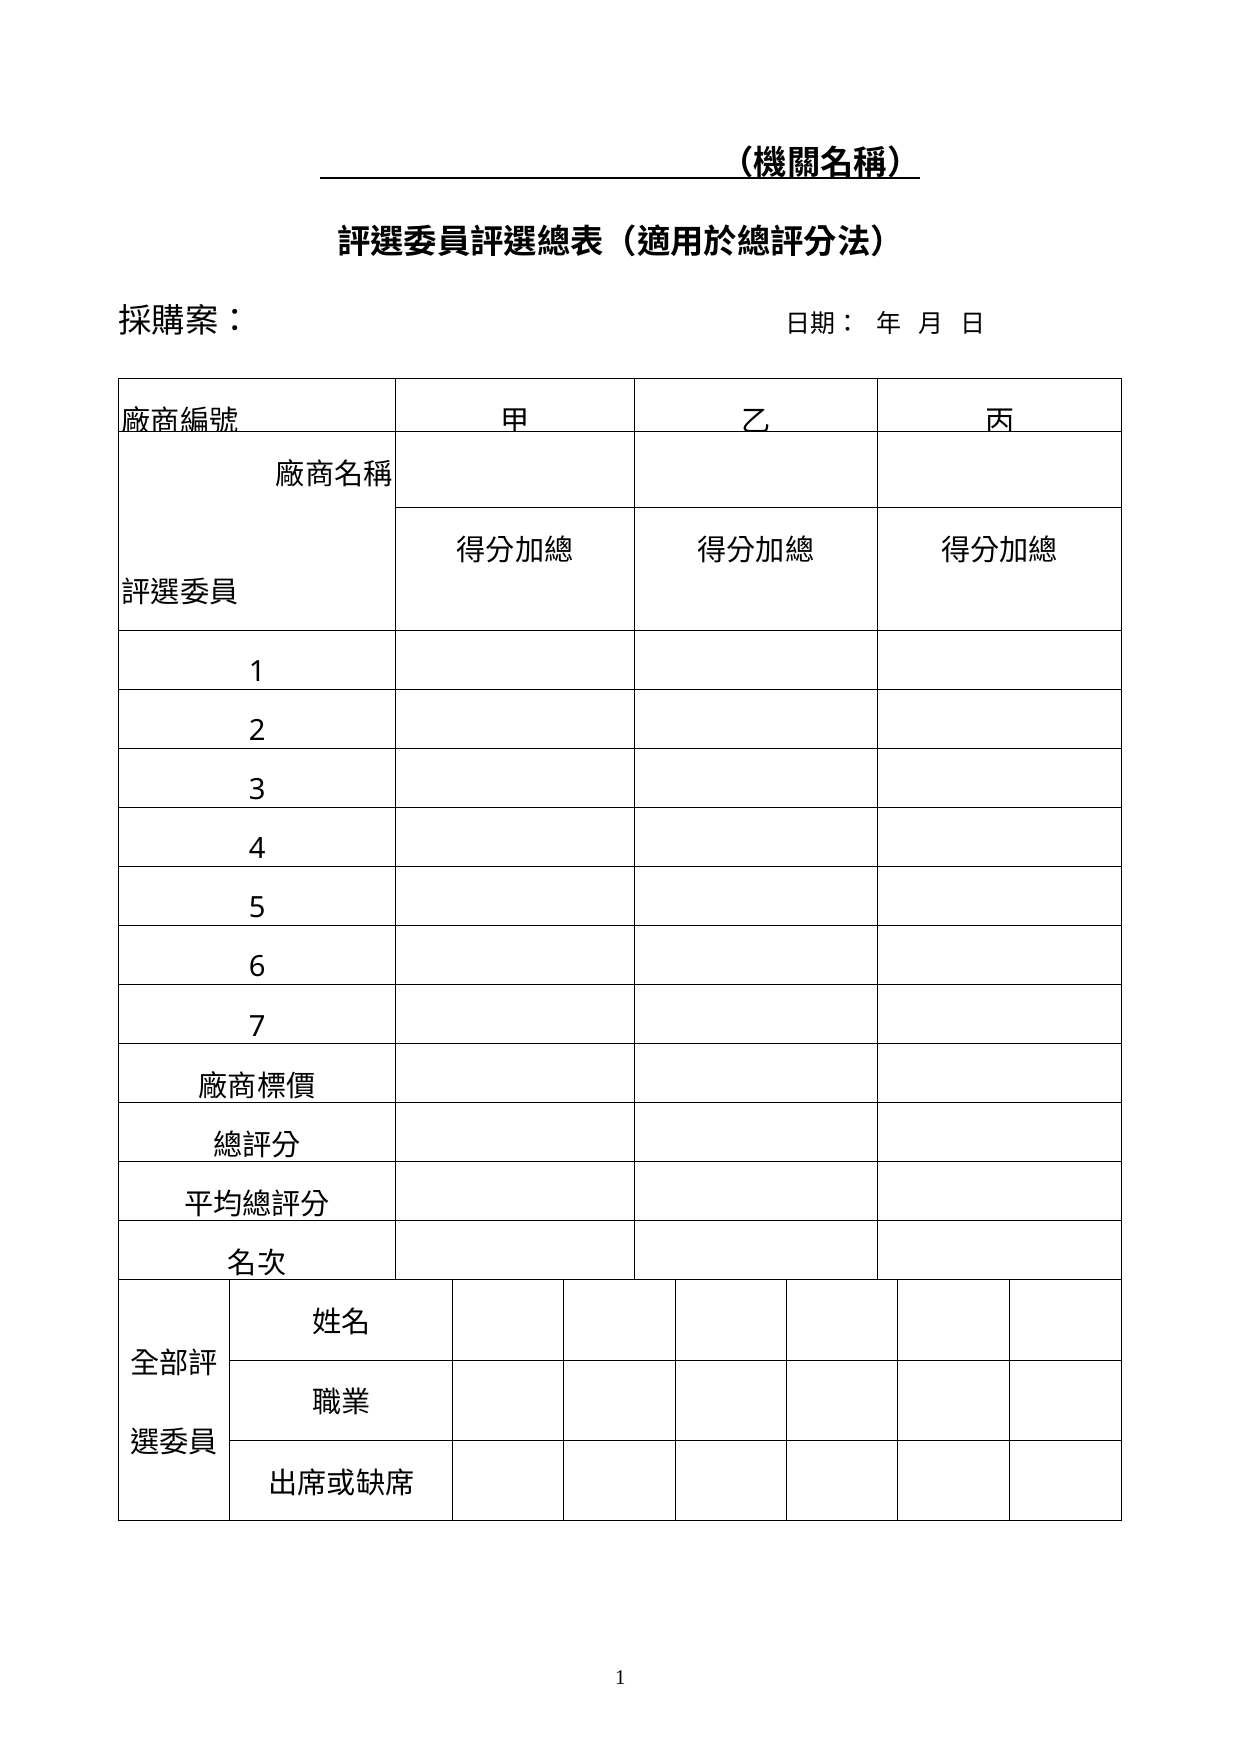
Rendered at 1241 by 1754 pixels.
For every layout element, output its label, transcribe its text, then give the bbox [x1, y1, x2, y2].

table_cell 得分加總 [878, 508, 1121, 630]
table_cell [453, 1280, 563, 1359]
table_cell [878, 1221, 1121, 1279]
table_cell [396, 631, 634, 689]
text （機關名稱） [118, 120, 1122, 199]
table_cell [878, 808, 1121, 866]
table_cell 6 [119, 926, 395, 984]
table_cell [676, 1361, 786, 1440]
table_header 甲 [396, 379, 634, 431]
table_cell [635, 432, 877, 507]
table_cell [635, 690, 877, 748]
table_cell [635, 985, 877, 1043]
text 採購案： 日期： 年 月 日 [118, 279, 1122, 358]
table_cell [564, 1361, 675, 1440]
table_header 乙 [635, 379, 877, 431]
table_cell [635, 631, 877, 689]
table_cell [396, 867, 634, 925]
table_cell 總評分 [119, 1103, 395, 1161]
table_cell 1 [119, 631, 395, 689]
table_cell [564, 1280, 675, 1359]
table_cell [564, 1441, 675, 1520]
table_cell [787, 1441, 897, 1520]
table_cell [396, 749, 634, 807]
table_cell [635, 1103, 877, 1161]
table_cell [635, 1044, 877, 1102]
table_cell [878, 985, 1121, 1043]
table_cell [878, 432, 1121, 507]
table_cell [878, 1162, 1121, 1220]
table_cell [898, 1441, 1009, 1520]
table_cell [635, 1162, 877, 1220]
table_cell [396, 1221, 634, 1279]
table_cell [878, 749, 1121, 807]
table_cell [676, 1441, 786, 1520]
table_cell 得分加總 [396, 508, 634, 630]
table_cell [1010, 1361, 1121, 1440]
table_cell [878, 690, 1121, 748]
table_cell 平均總評分 [119, 1162, 395, 1220]
table_header 廠商編號 [119, 379, 395, 431]
table_cell [878, 1103, 1121, 1161]
table_cell 廠商標價 [119, 1044, 395, 1102]
table_cell 7 [119, 985, 395, 1043]
table_cell [676, 1280, 786, 1359]
table_cell 名次 [119, 1221, 395, 1279]
table_cell [898, 1280, 1009, 1359]
table_cell [878, 631, 1121, 689]
table_cell 姓名 [230, 1280, 452, 1359]
table_cell [787, 1280, 897, 1359]
table_cell [878, 926, 1121, 984]
table_cell [1010, 1280, 1121, 1359]
table_cell 得分加總 [635, 508, 877, 630]
table_cell [396, 926, 634, 984]
table_cell 職業 [230, 1361, 452, 1440]
table_cell [898, 1361, 1009, 1440]
table_cell 3 [119, 749, 395, 807]
table_cell [635, 926, 877, 984]
text 評選委員評選總表（適用於總評分法） [118, 199, 1122, 279]
table_header 丙 [878, 379, 1121, 431]
table_cell 4 [119, 808, 395, 866]
table_cell [635, 808, 877, 866]
table_cell [1010, 1441, 1121, 1520]
table_cell 全部評選委員 [119, 1280, 229, 1520]
table_cell 出席或缺席 [230, 1441, 452, 1520]
table_cell [878, 867, 1121, 925]
table_cell [453, 1361, 563, 1440]
table_cell [787, 1361, 897, 1440]
table_cell [396, 1162, 634, 1220]
table_cell [635, 1221, 877, 1279]
table_cell [396, 690, 634, 748]
table_cell [878, 1044, 1121, 1102]
table_cell 5 [119, 867, 395, 925]
table_cell [396, 808, 634, 866]
table_cell [635, 749, 877, 807]
table_cell 廠商名稱 評選委員 [119, 432, 395, 630]
table_cell 2 [119, 690, 395, 748]
table_cell [453, 1441, 563, 1520]
table_cell [396, 1103, 634, 1161]
table_cell [396, 985, 634, 1043]
table_cell [396, 432, 634, 507]
table_cell [635, 867, 877, 925]
table_cell [396, 1044, 634, 1102]
